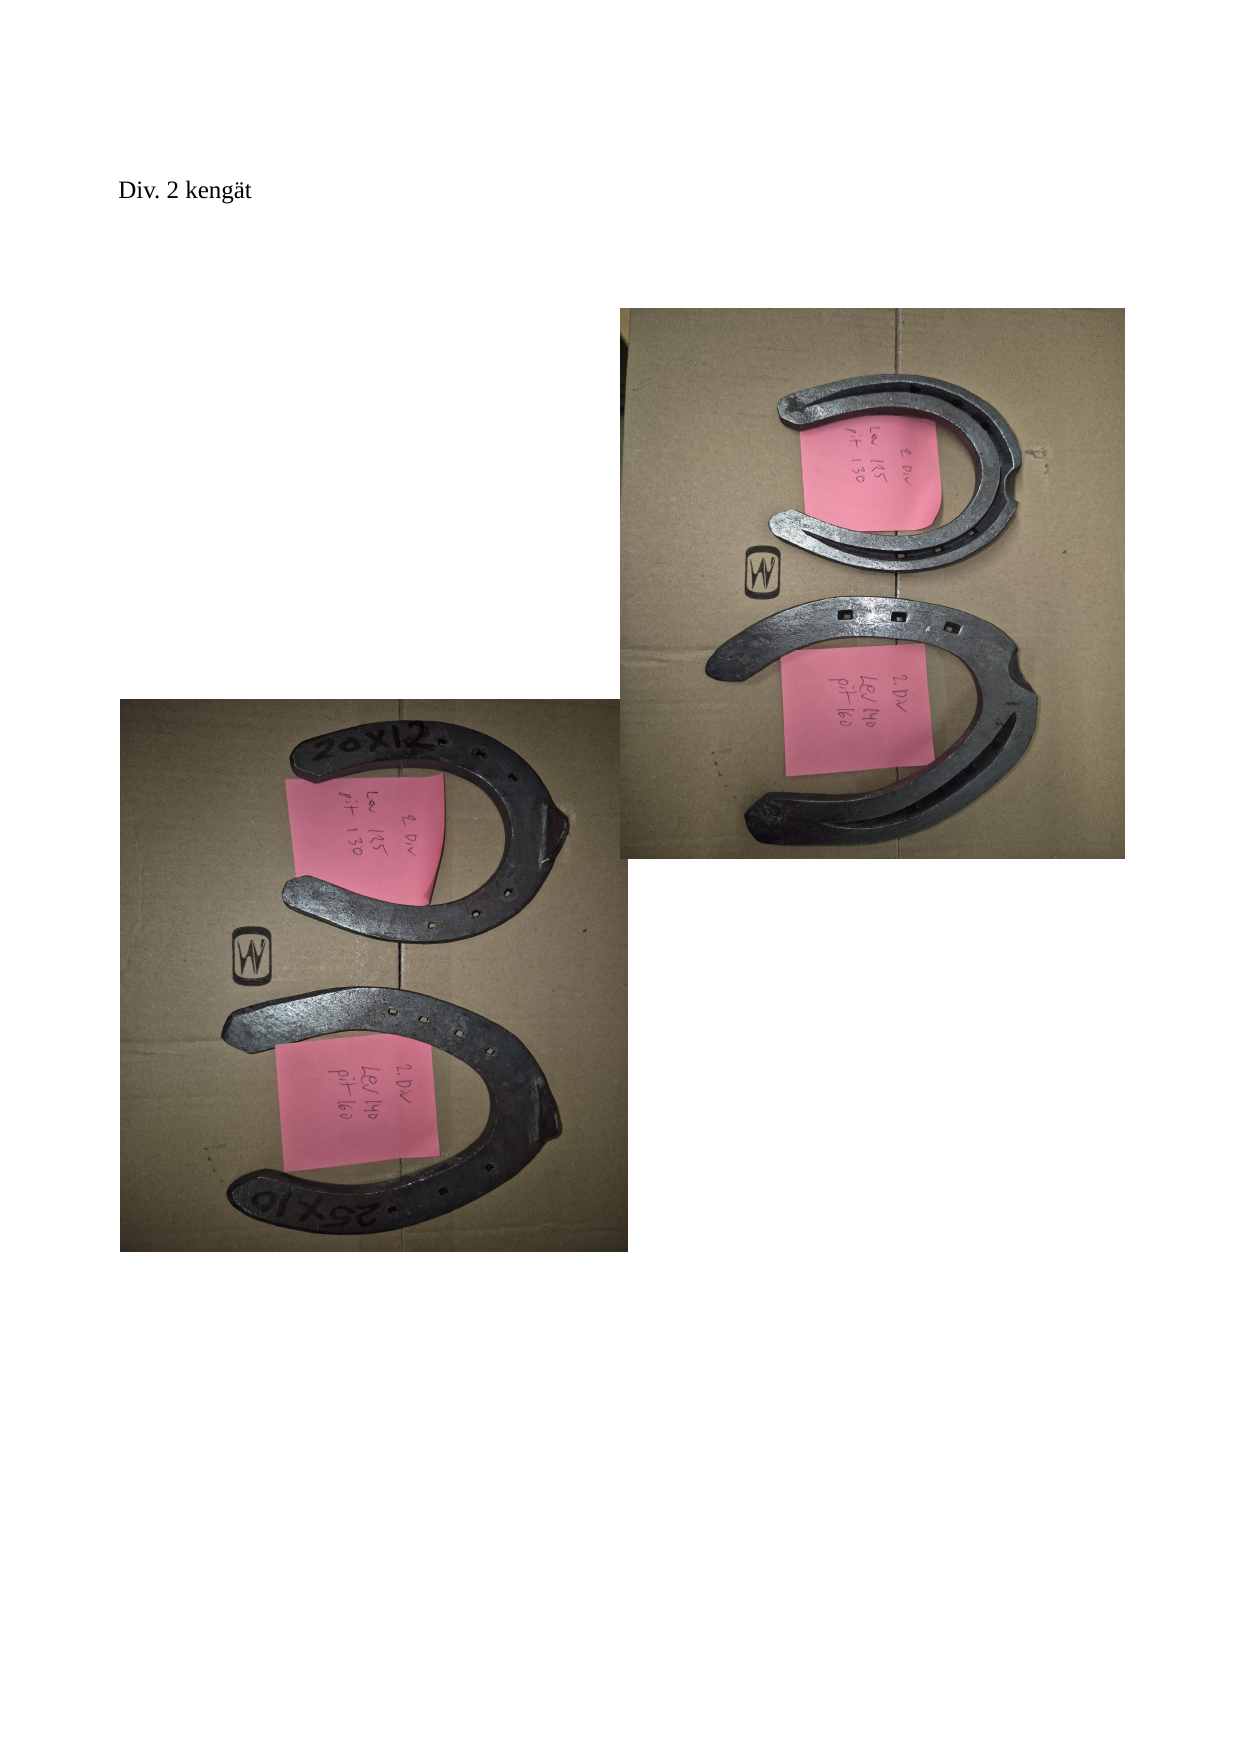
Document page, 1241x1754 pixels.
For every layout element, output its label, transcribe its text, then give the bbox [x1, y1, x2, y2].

text Div. 2 kengät [118, 176, 1122, 204]
picture [120, 308, 1125, 1252]
